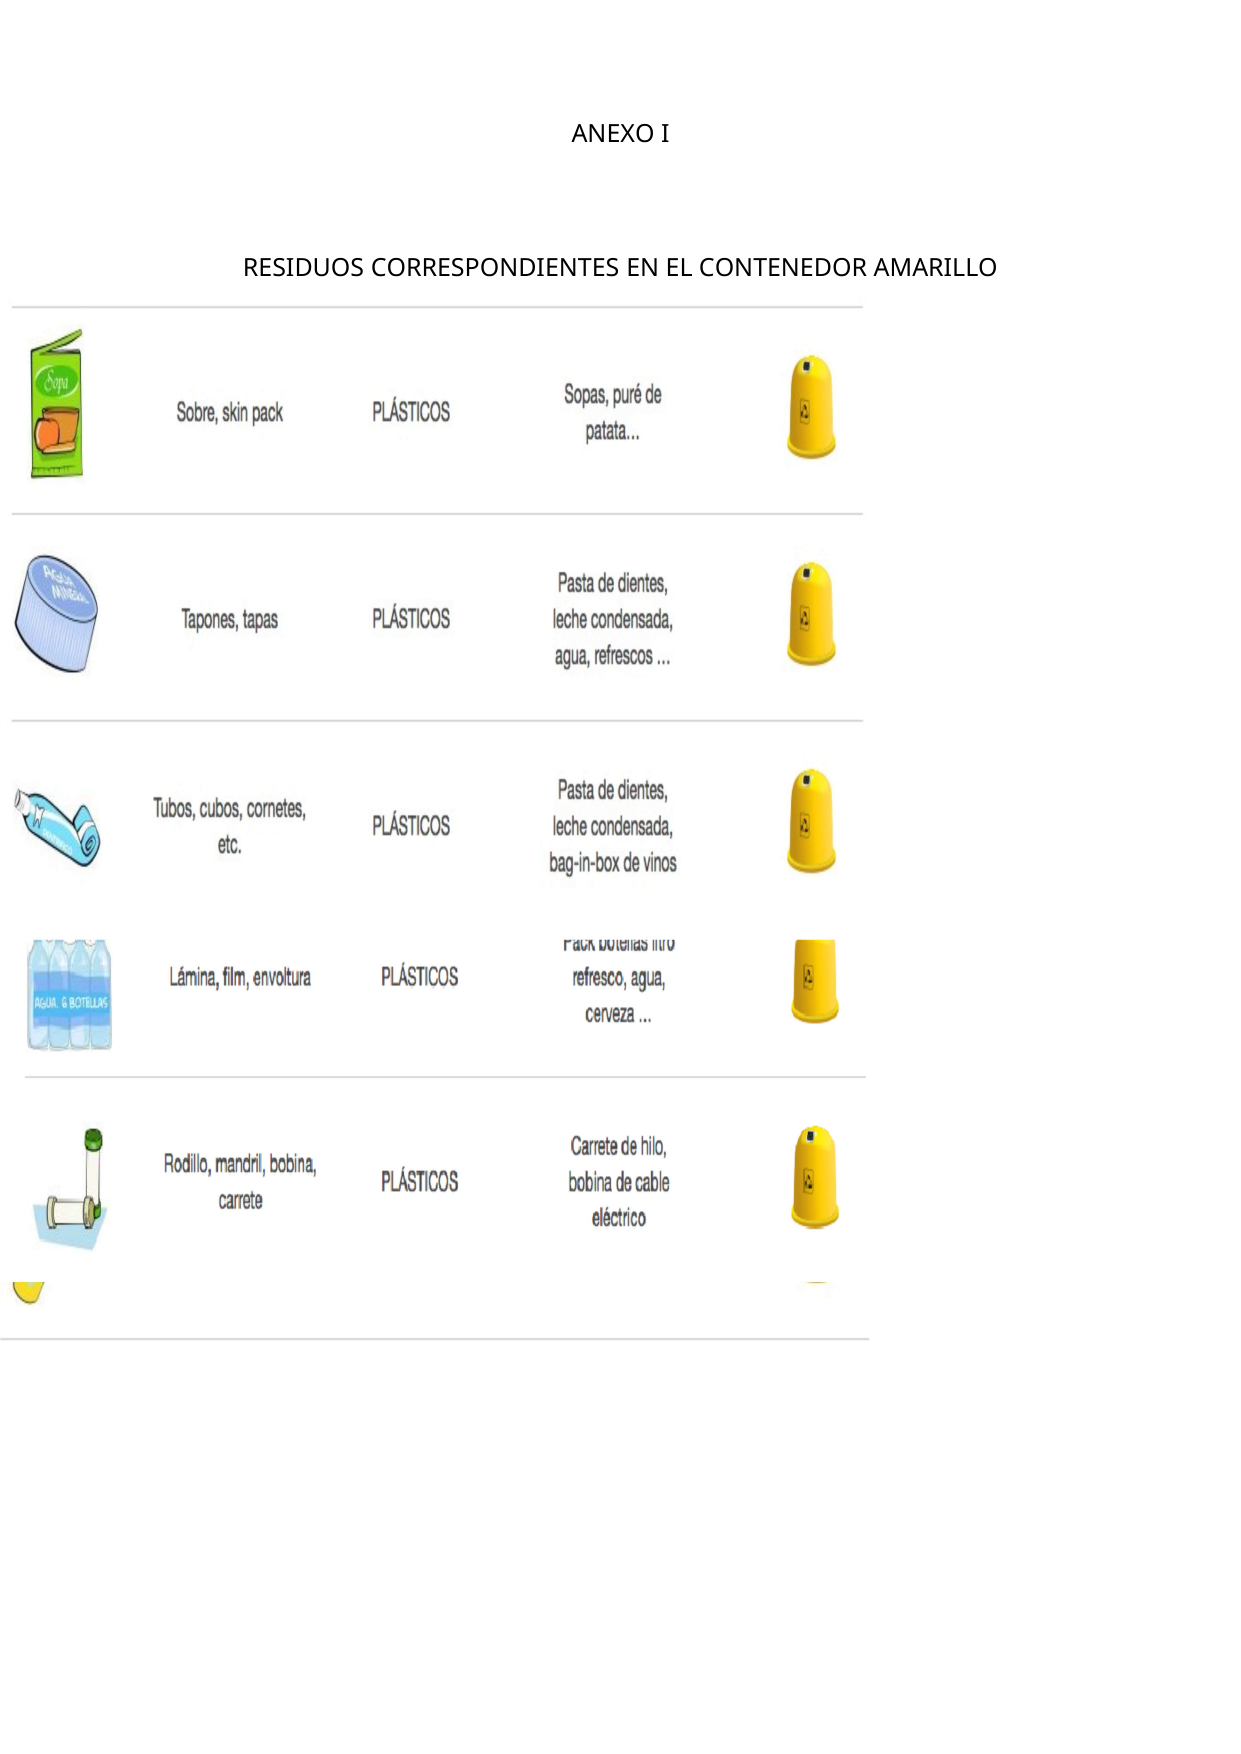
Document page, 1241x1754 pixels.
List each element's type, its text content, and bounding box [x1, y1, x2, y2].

text ANEXO I [208, 116, 1033, 150]
picture [0, 284, 885, 1368]
text RESIDUOS CORRESPONDIENTES EN EL CONTENEDOR AMARILLO [208, 250, 1033, 284]
